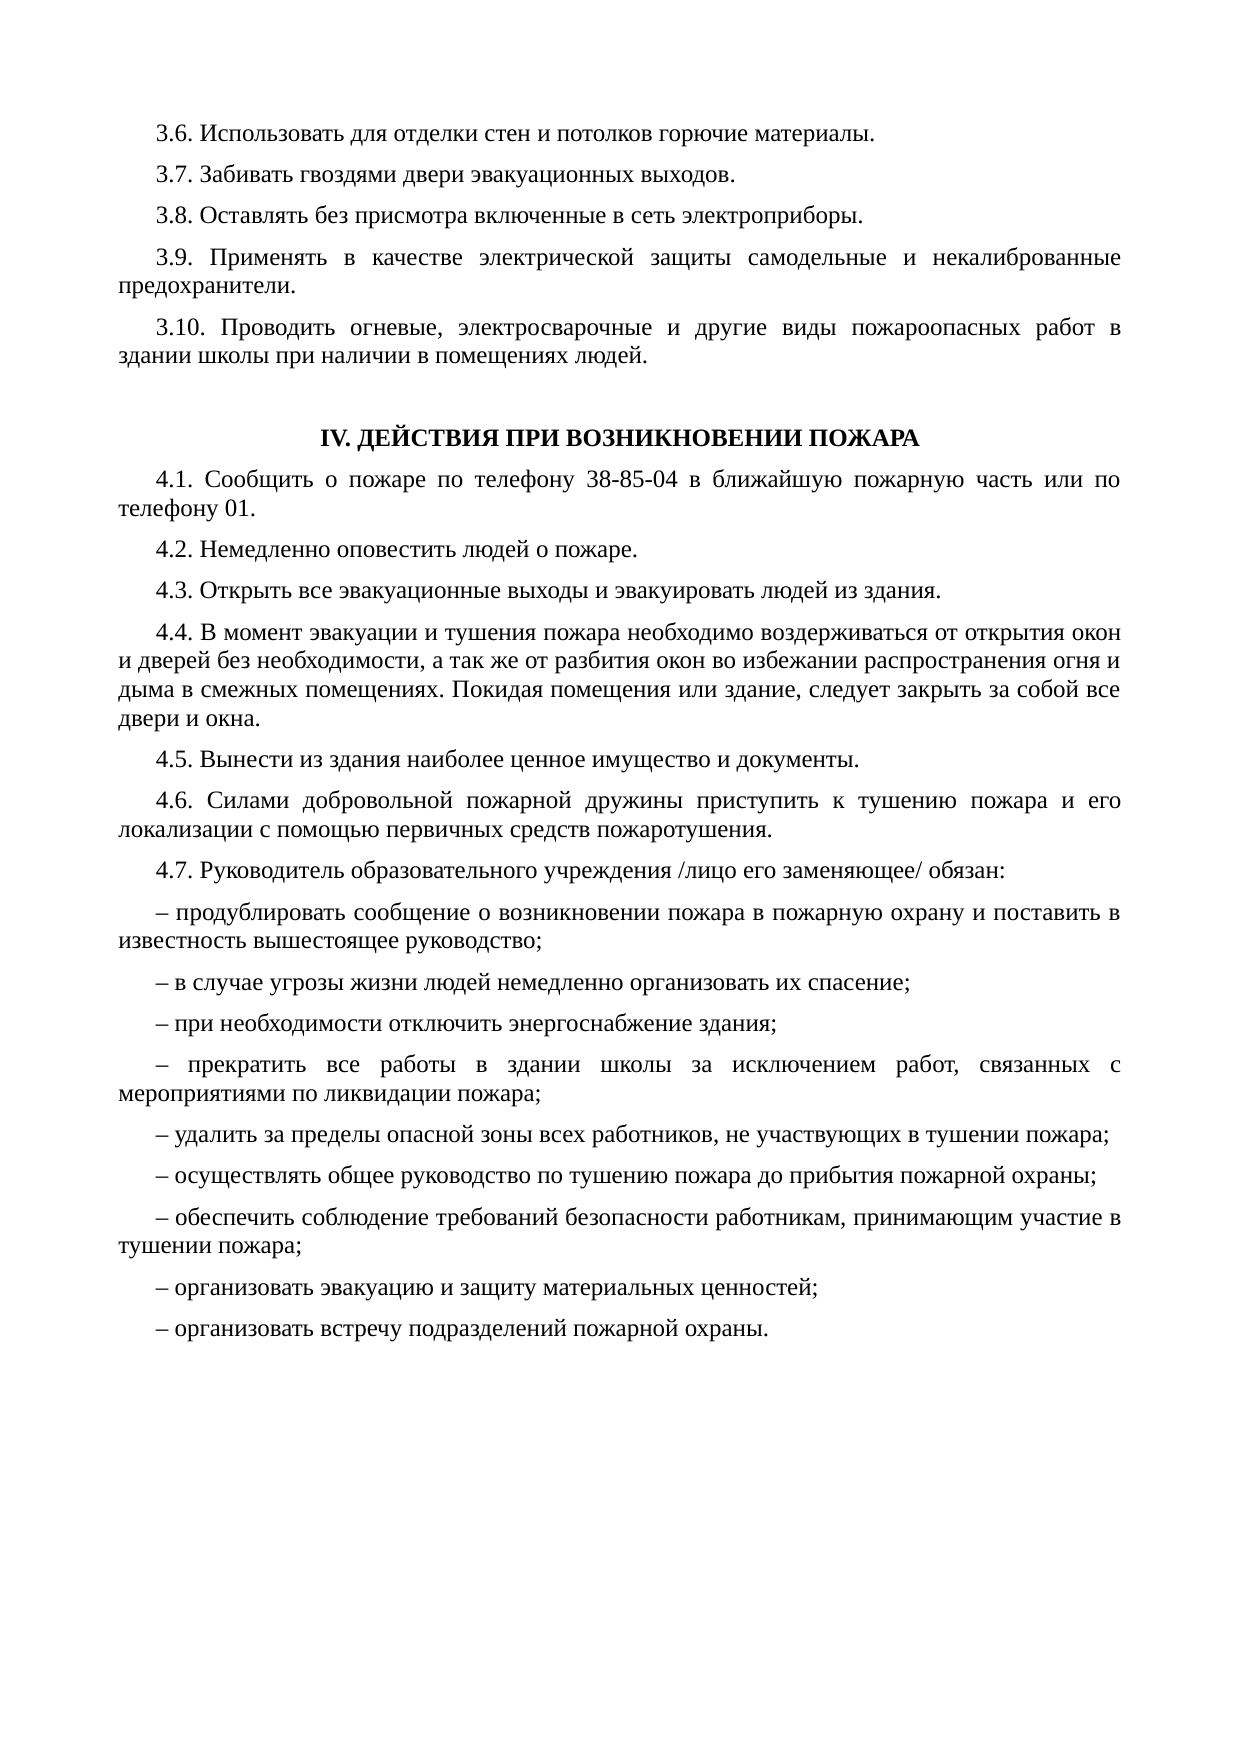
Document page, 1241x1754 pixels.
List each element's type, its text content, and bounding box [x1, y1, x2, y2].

text – прекратить все работы в здании школы за исключением работ, связанных с мероприятиями по ликвидации пожара; [118, 1049, 1122, 1107]
text – удалить за пределы опасной зоны всех работников, не участвующих в тушении пожара; [118, 1119, 1122, 1148]
text 3.9. Применять в качестве электрической защиты самодельные и некалиброванные предохранители. [118, 242, 1122, 299]
text 4.2. Немедленно оповестить людей о пожаре. [118, 534, 1122, 563]
text 4.7. Руководитель образовательного учреждения /лицо его заменяющее/ обязан: [118, 856, 1122, 884]
text 4.4. В момент эвакуации и тушения пожара необходимо воздерживаться от открытия окон и дверей без необходимости, а так же от разбития окон во избежании распространения огня и дыма в смежных помещениях. Покидая помещения или здание, следует закрыть за собой все двери и окна. [118, 617, 1122, 732]
text 3.10. Проводить огневые, электросварочные и другие виды пожароопасных работ в здании школы при наличии в помещениях людей. [118, 312, 1122, 369]
text 3.6. Использовать для отделки стен и потолков горючие материалы. [118, 118, 1122, 147]
text – обеспечить соблюдение требований безопасности работникам, принимающим участие в тушении пожара; [118, 1202, 1122, 1259]
text – в случае угрозы жизни людей немедленно организовать их спасение; [118, 967, 1122, 996]
text 4.5. Вынести из здания наиболее ценное имущество и документы. [118, 744, 1122, 773]
text IV. ДЕЙСТВИЯ ПРИ ВОЗНИКНОВЕНИИ ПОЖАРА [118, 423, 1122, 452]
text 3.8. Оставлять без присмотра включенные в сеть электроприборы. [118, 201, 1122, 229]
text – продублировать сообщение о возникновении пожара в пожарную охрану и поставить в известность вышестоящее руководство; [118, 897, 1122, 954]
text – осуществлять общее руководство по тушению пожара до прибытия пожарной охраны; [118, 1161, 1122, 1189]
text 3.7. Забивать гвоздями двери эвакуационных выходов. [118, 159, 1122, 188]
text – организовать эвакуацию и защиту материальных ценностей; [118, 1272, 1122, 1301]
text 4.3. Открыть все эвакуационные выходы и эвакуировать людей из здания. [118, 576, 1122, 604]
text – при необходимости отключить энергоснабжение здания; [118, 1008, 1122, 1037]
text 4.6. Силами добровольной пожарной дружины приступить к тушению пожара и его локализации с помощью первичных средств пожаротушения. [118, 786, 1122, 843]
text – организовать встречу подразделений пожарной охраны. [118, 1313, 1122, 1342]
text 4.1. Сообщить о пожаре по телефону 38-85-04 в ближайшую пожарную часть или по телефону 01. [118, 464, 1122, 522]
